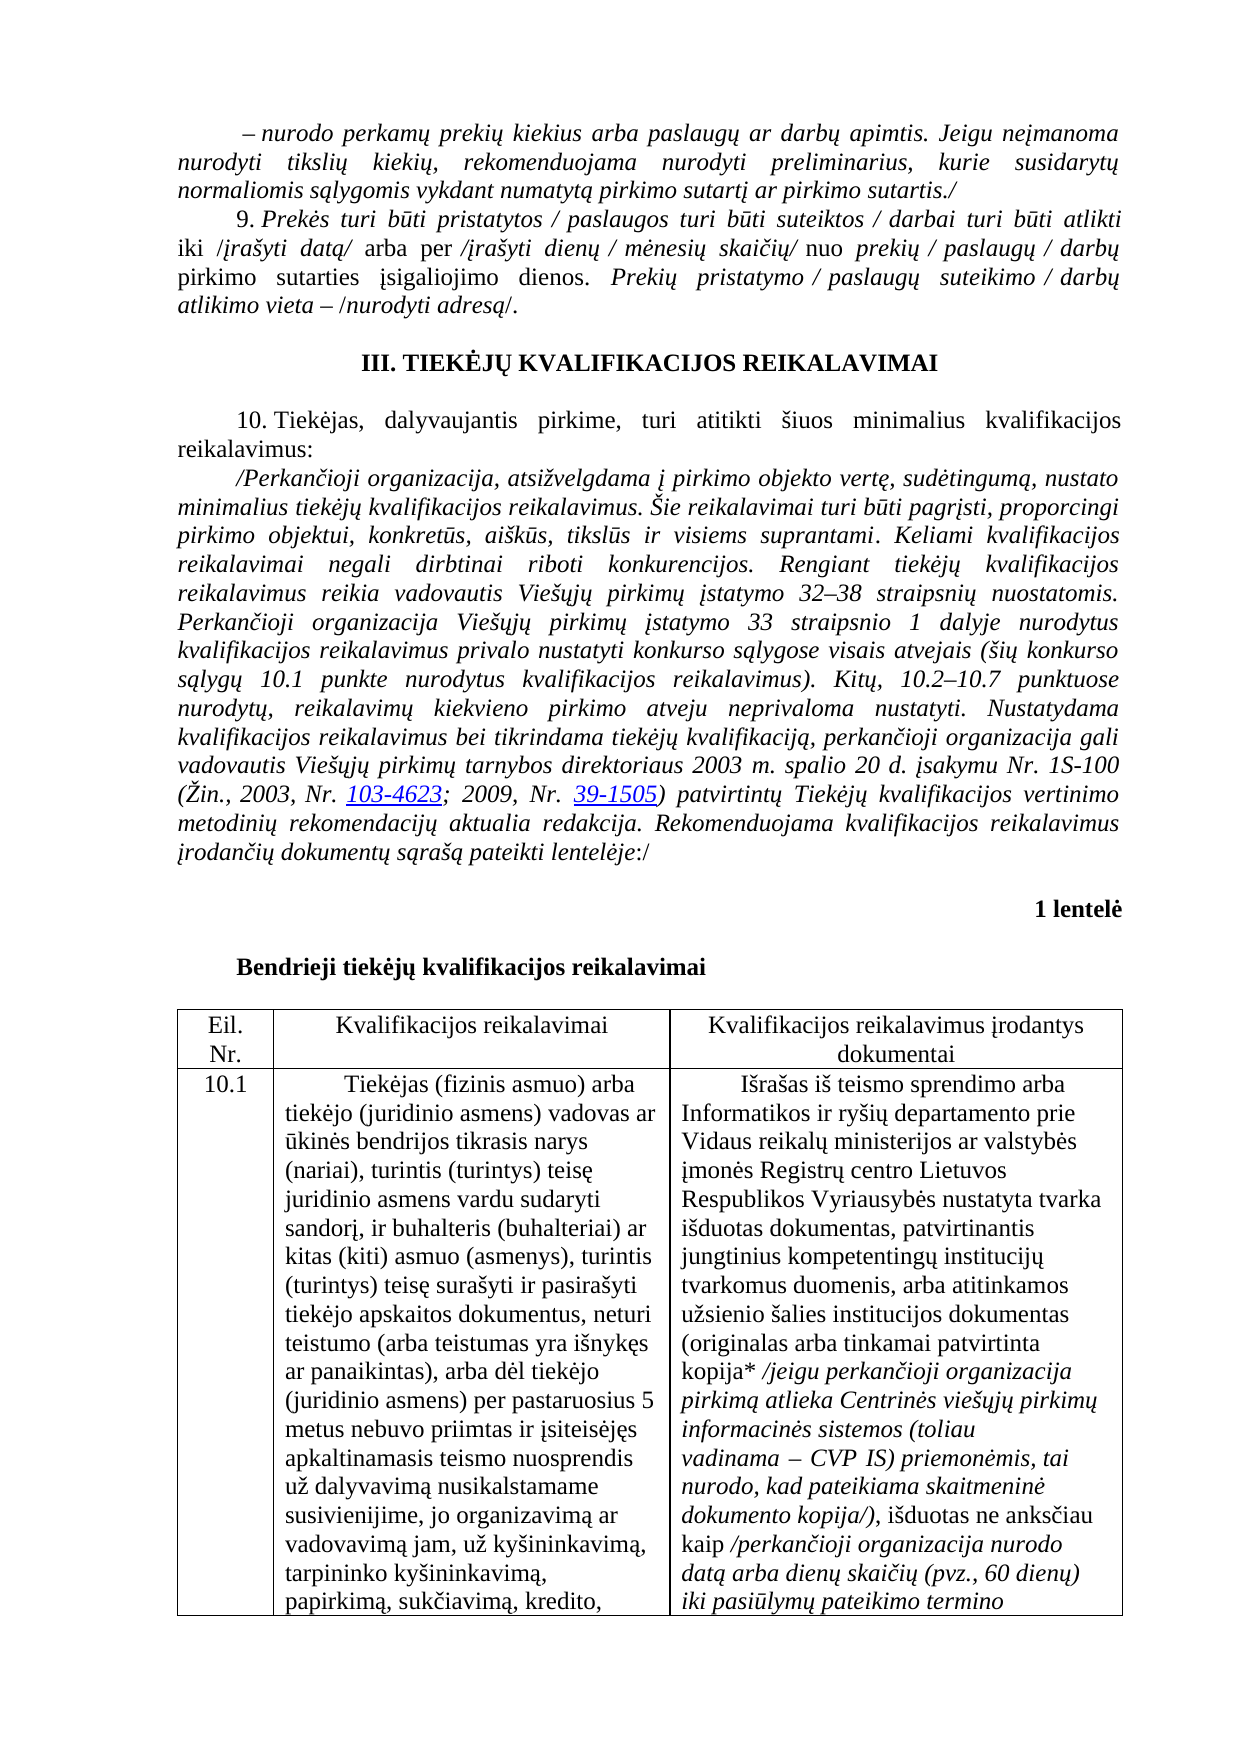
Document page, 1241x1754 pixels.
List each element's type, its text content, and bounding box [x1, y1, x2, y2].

text 1 lentelė [177, 894, 1122, 923]
table_cell 10.1 [178, 1069, 273, 1615]
text – nurodo perkamų prekių kiekius arba paslaugų ar darbų apimtis. Jeigu neįmanoma nurodyti tikslių kiekių, rekomenduojama nurodyti preliminarius, kurie susidarytų normaliomis sąlygomis vykdant numatytą pirkimo sutartį ar pirkimo sutartis./ [177, 118, 1122, 204]
table_cell Išrašas iš teismo sprendimo arba Informatikos ir ryšių departamento prie Vidaus reikalų ministerijos ar valstybės įmonės Registrų centro Lietuvos Respublikos Vyriausybės nustatyta tvarka išduotas dokumentas, patvirtinantis jungtinius kompetentingų institucijų tvarkomus duomenis, arba atitinkamos užsienio šalies institucijos dokumentas (originalas arba tinkamai patvirtinta kopija* /jeigu perkančioji organizacija pirkimą atlieka Centrinės viešųjų pirkimų informacinės sistemos (toliau vadinama – CVP IS) priemonėmis, tai nurodo, kad pateikiama skaitmeninė dokumento kopija/), išduotas ne anksčiau kaip /perkančioji organizacija nurodo datą arba dienų skaičių (pvz., 60 dienų) iki pasiūlymų pateikimo termino [671, 1069, 1122, 1615]
table_header Kvalifikacijos reikalavimai [274, 1010, 669, 1068]
text 9. Prekės turi būti pristatytos / paslaugos turi būti suteiktos / darbai turi būti atlikti iki /įrašyti datą/ arba per /įrašyti dienų / mėnesių skaičių/ nuo prekių / paslaugų / darbų pirkimo sutarties įsigaliojimo dienos. Prekių pristatymo / paslaugų suteikimo / darbų atlikimo vieta – /nurodyti adresą/. [177, 204, 1122, 319]
table_header Eil. Nr. [178, 1010, 273, 1068]
text 10. Tiekėjas, dalyvaujantis pirkime, turi atitikti šiuos minimalius kvalifikacijos reikalavimus: [177, 406, 1122, 463]
text /Perkančioji organizacija, atsižvelgdama į pirkimo objekto vertę, sudėtingumą, nustato minimalius tiekėjų kvalifikacijos reikalavimus. Šie reikalavimai turi būti pagrįsti, proporcingi pirkimo objektui, konkretūs, aiškūs, tikslūs ir visiems suprantami. Keliami kvalifikacijos reikalavimai negali dirbtinai riboti konkurencijos. Rengiant tiekėjų kvalifikacijos reikalavimus reikia vadovautis Viešųjų pirkimų įstatymo 32–38 straipsnių nuostatomis. Perkančioji organizacija Viešųjų pirkimų įstatymo 33 straipsnio 1 dalyje nurodytus kvalifikacijos reikalavimus privalo nustatyti konkurso sąlygose visais atvejais (šių konkurso sąlygų 10.1 punkte nurodytus kvalifikacijos reikalavimus). Kitų, 10.2–10.7 punktuose nurodytų, reikalavimų kiekvieno pirkimo atveju neprivaloma nustatyti. Nustatydama kvalifikacijos reikalavimus bei tikrindama tiekėjų kvalifikaciją, perkančioji organizacija gali vadovautis Viešųjų pirkimų tarnybos direktoriaus 2003 m. spalio 20 d. įsakymu Nr. 1S-100 (Žin., 2003, Nr. 103-4623; 2009, Nr. 39-1505) patvirtintų Tiekėjų kvalifikacijos vertinimo metodinių rekomendacijų aktualia redakcija. Rekomenduojama kvalifikacijos reikalavimus įrodančių dokumentų sąrašą pateikti lentelėje:/ [177, 463, 1122, 866]
text Bendrieji tiekėjų kvalifikacijos reikalavimai [177, 952, 1122, 981]
text III. TIEKĖJŲ KVALIFIKACIJOS REIKALAVIMAI [177, 348, 1122, 377]
table_header Kvalifikacijos reikalavimus įrodantys dokumentai [671, 1010, 1122, 1068]
table_cell Tiekėjas (fizinis asmuo) arba tiekėjo (juridinio asmens) vadovas ar ūkinės bendrijos tikrasis narys (nariai), turintis (turintys) teisę juridinio asmens vardu sudaryti sandorį, ir buhalteris (buhalteriai) ar kitas (kiti) asmuo (asmenys), turintis (turintys) teisę surašyti ir pasirašyti tiekėjo apskaitos dokumentus, neturi teistumo (arba teistumas yra išnykęs ar panaikintas), arba dėl tiekėjo (juridinio asmens) per pastaruosius 5 metus nebuvo priimtas ir įsiteisėjęs apkaltinamasis teismo nuosprendis už dalyvavimą nusikalstamame susivienijime, jo organizavimą ar vadovavimą jam, už kyšininkavimą, tarpininko kyšininkavimą, papirkimą, sukčiavimą, kredito, [274, 1069, 669, 1615]
